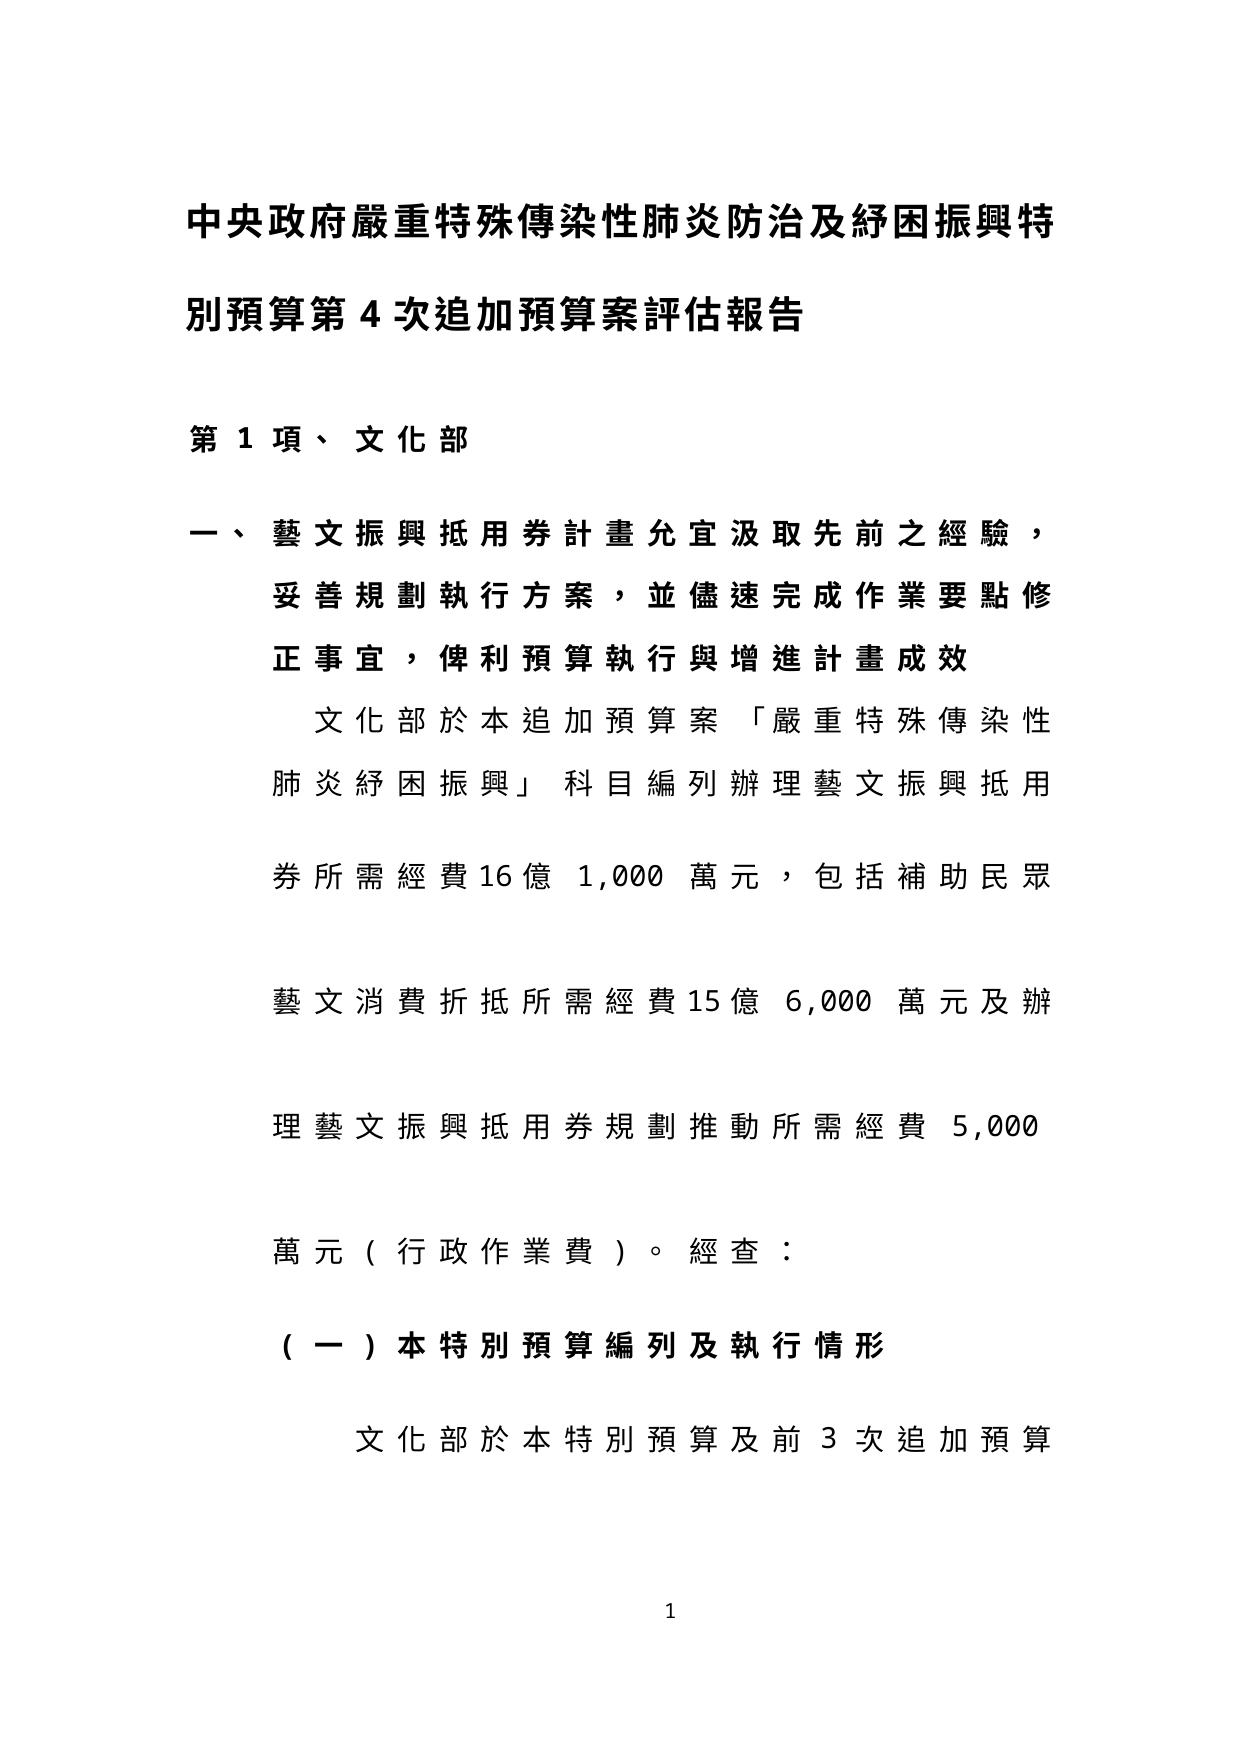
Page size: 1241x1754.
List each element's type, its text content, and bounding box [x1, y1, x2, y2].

text 一、藝文振興抵用券計畫允宜汲取先前之經驗，妥善規劃執行方案，並儘速完成作業要點修正事宜，俾利預算執行與增進計畫成效 [183, 490, 1058, 677]
text (一)本特別預算編列及執行情形 [242, 1302, 1058, 1365]
text 中央政府嚴重特殊傳染性肺炎防治及紓困振興特別預算第4次追加預算案評估報告 [183, 177, 1058, 365]
text 文化部於本特別預算及前3次追加預算累計編列85億6,905萬1千元，主要用於補助藝文事業團體及個人營運成本、補助藝文事業員工薪資及營運資金補貼、補助各類型藝文事業及自然人減輕營運衝擊、藝文業者紓困貸款利息補貼、辦理藝文場所消費及票券抵用券等所需經費。 [271, 1365, 1058, 1490]
text 文化部於本追加預算案「嚴重特殊傳染性肺炎紓困振興」科目編列辦理藝文振興抵用券所需經費16億1,000萬元，包括補助民眾藝文消費折抵所需經費15億6,000萬元及辦理藝文振興抵用券規劃推動所需經費5,000萬元(行政作業費)。經查： [242, 677, 1058, 1302]
text 第1項、文化部 [183, 365, 1058, 490]
